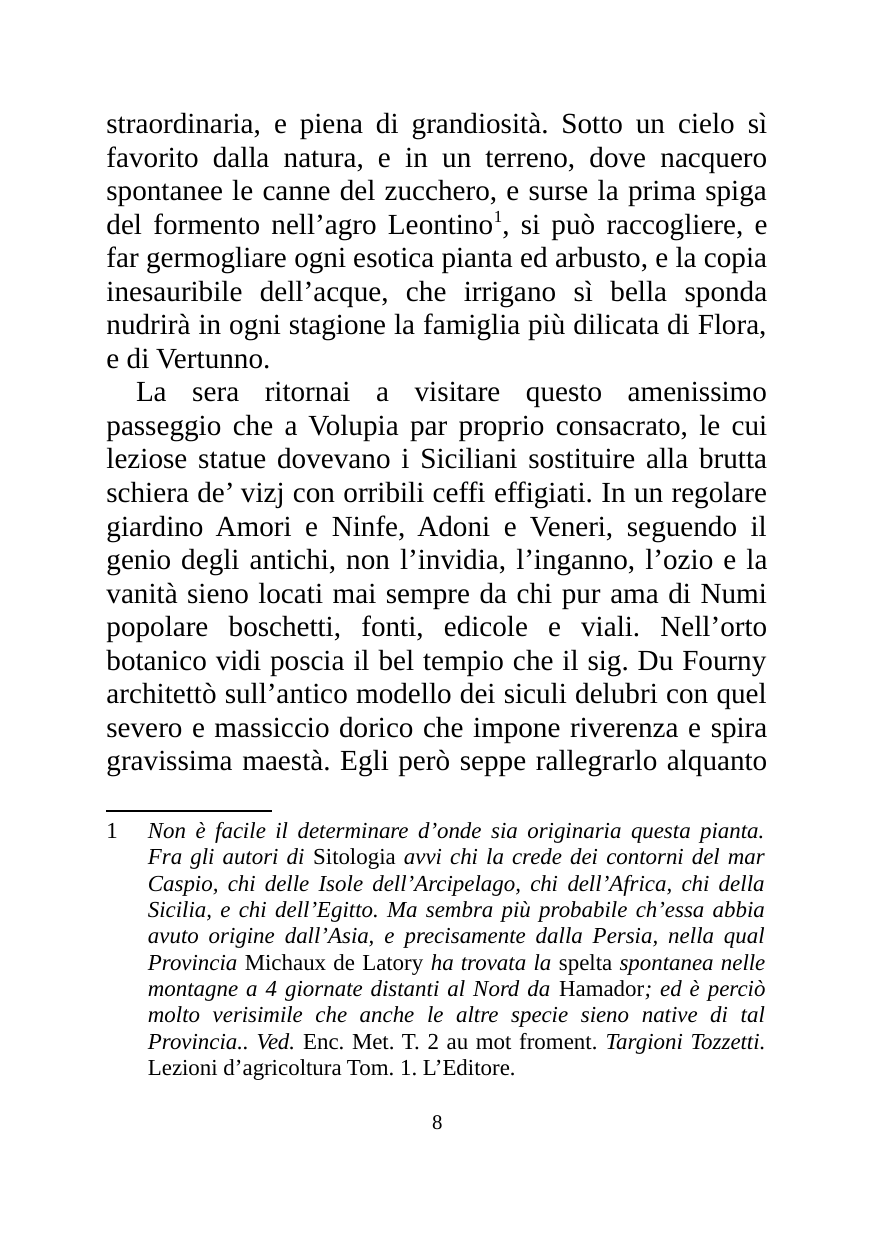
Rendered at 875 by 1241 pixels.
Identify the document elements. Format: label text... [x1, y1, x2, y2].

text La sera ritornai a visitare questo amenissimo passeggio che a Volupia par proprio consacrato, le cui leziose statue dovevano i Siciliani sostituire alla brutta schiera de’ vizj con orribili ceffi effigiati. In un regolare giardino Amori e Ninfe, Adoni e Veneri, seguendo il genio degli antichi, non l’invidia, l’inganno, l’ozio e la vanità sieno locati mai sempre da chi pur ama di Numi popolare boschetti, fonti, edicole e viali. Nell’orto botanico vidi poscia il bel tempio che il sig. Du Fourny architettò sull’antico modello dei siculi delubri con quel severo e massiccio dorico che impone riverenza e spira gravissima maestà. Egli però seppe rallegrarlo alquanto [106, 374, 768, 777]
text Non è facile il determinare d’onde sia originaria questa pianta. Fra gli autori di Sitologia avvi chi la crede dei contorni del mar Caspio, chi delle Isole dell’Arcipelago, chi dell’Africa, chi della Sicilia, e chi dell’Egitto. Ma sembra più probabile ch’essa abbia avuto origine dall’Asia, e precisamente dalla Persia, nella qual Provincia Michaux de Latory ha trovata la spelta spontanea nelle montagne a 4 giornate distanti al Nord da Hamador; ed è perciò molto verisimile che anche le altre specie sieno native di tal Provincia.. Ved. Enc. Met. T. 2 au mot froment. Targioni Tozzetti. Lezioni d’agricoltura Tom. 1. L’Editore. [106, 817, 768, 1080]
text straordinaria, e piena di grandiosità. Sotto un cielo sì favorito dalla natura, e in un terreno, dove nacquero spontanee le canne del zucchero, e surse la prima spiga del formento nell’agro Leontino, si può raccogliere, e far germogliare ogni esotica pianta ed arbusto, e la copia inesauribile dell’acque, che irrigano sì bella sponda nudrirà in ogni stagione la famiglia più dilicata di Flora, e di Vertunno. [106, 106, 768, 374]
